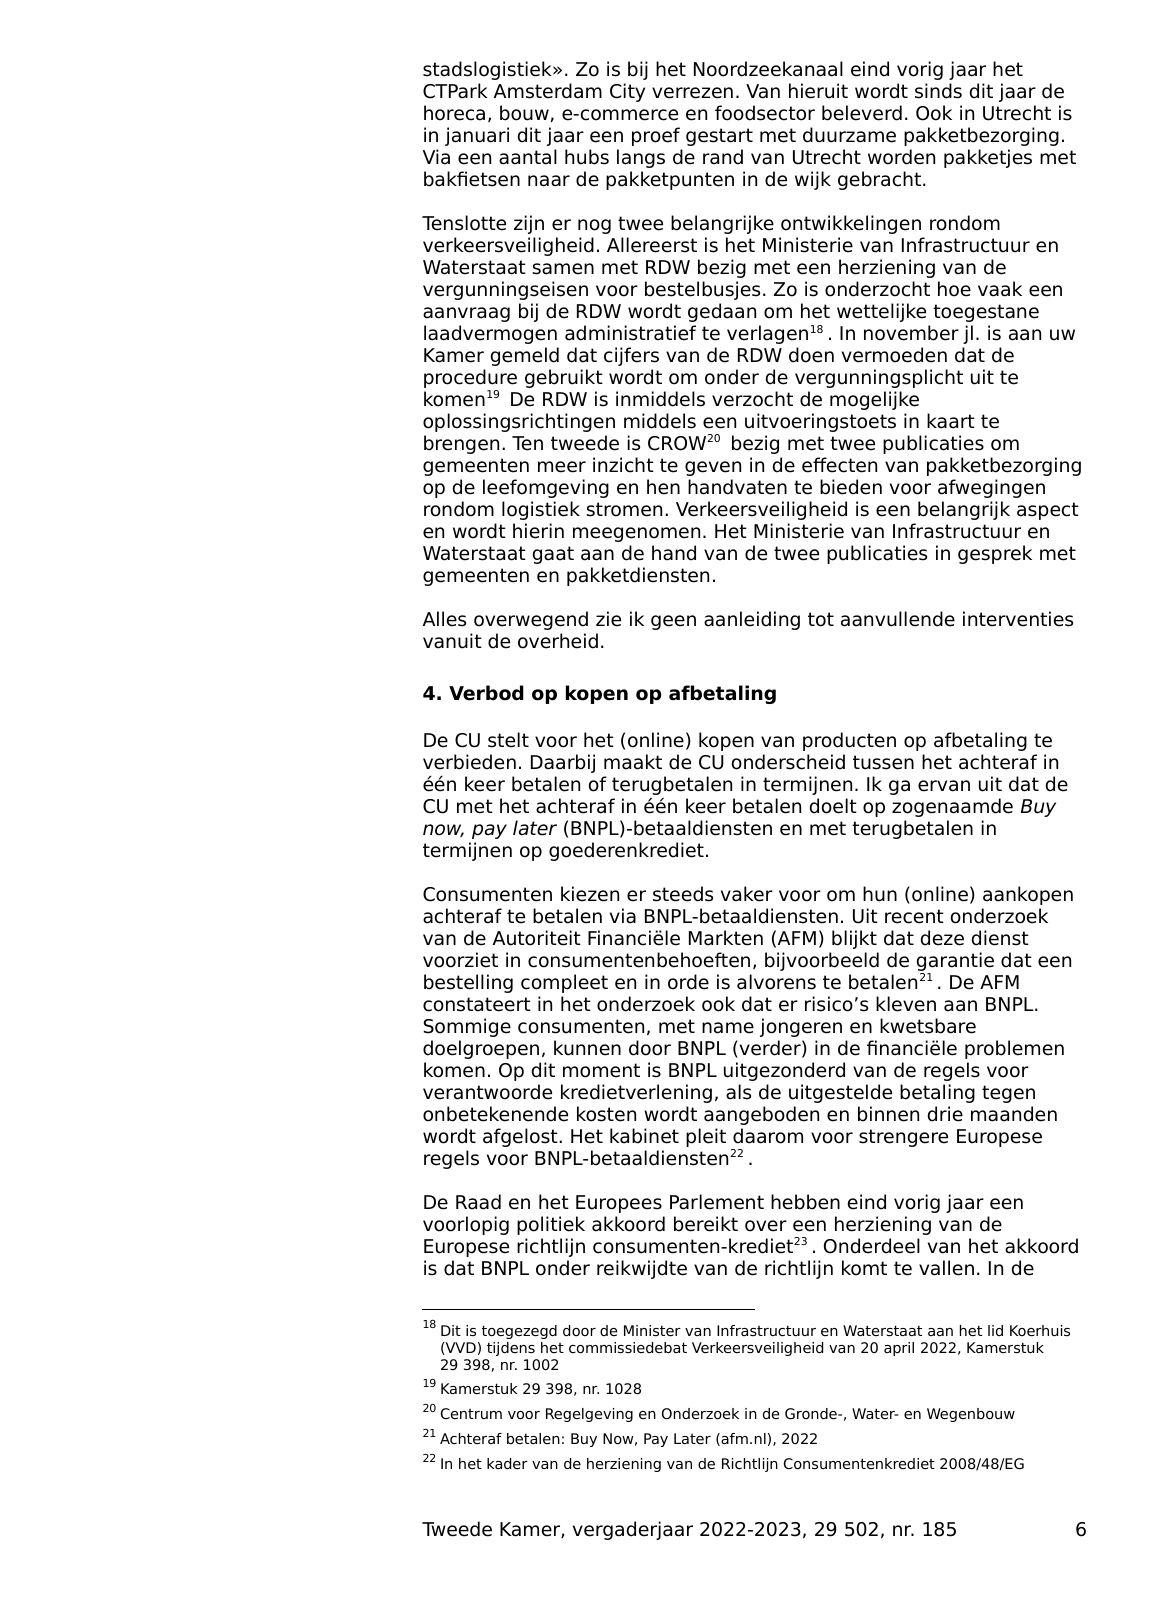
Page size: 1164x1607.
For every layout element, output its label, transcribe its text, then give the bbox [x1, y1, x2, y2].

text Achteraf betalen: Buy Now, Pay Later (afm.nl), 2022 [422, 1427, 1087, 1449]
text stadslogistiek». Zo is bij het Noordzeekanaal eind vorig jaar het CTPark Amsterdam City verrezen. Van hieruit wordt sinds dit jaar de horeca, bouw, e-commerce en foodsector beleverd. Ook in Utrecht is in januari dit jaar een proef gestart met duurzame pakketbezorging. Via een aantal hubs langs de rand van Utrecht worden pakketjes met bakfietsen naar de pakketpunten in de wijk gebracht. [422, 59, 1087, 191]
subtitle 4. Verbod op kopen op afbetaling [422, 683, 1087, 705]
text Consumenten kiezen er steeds vaker voor om hun (online) aankopen achteraf te betalen via BNPL-betaaldiensten. Uit recent onderzoek van de Autoriteit Financiële Markten (AFM) blijkt dat deze dienst voorziet in consumentenbehoeften, bijvoorbeeld de garantie dat een bestelling compleet en in orde is alvorens te betalen. De AFM constateert in het onderzoek ook dat er risico’s kleven aan BNPL. Sommige consumenten, met name jongeren en kwetsbare doelgroepen, kunnen door BNPL (verder) in de financiële problemen komen. Op dit moment is BNPL uitgezonderd van de regels voor verantwoorde kredietverlening, als de uitgestelde betaling tegen onbetekenende kosten wordt aangeboden en binnen drie maanden wordt afgelost. Het kabinet pleit daarom voor strengere Europese regels voor BNPL-betaaldiensten. [422, 884, 1087, 1170]
text In het kader van de herziening van de Richtlijn Consumentenkrediet 2008/48/EG [422, 1452, 1087, 1474]
text De CU stelt voor het (online) kopen van producten op afbetaling te verbieden. Daarbij maakt de CU onderscheid tussen het achteraf in één keer betalen of terugbetalen in termijnen. Ik ga ervan uit dat de CU met het achteraf in één keer betalen doelt op zogenaamde Buy now, pay later (BNPL)-betaaldiensten en met terugbetalen in termijnen op goederenkrediet. [422, 730, 1087, 862]
text Alles overwegend zie ik geen aanleiding tot aanvullende interventies vanuit de overheid. [422, 609, 1087, 653]
text Centrum voor Regelgeving en Onderzoek in de Gronde-, Water- en Wegenbouw [422, 1402, 1087, 1424]
text Kamerstuk 29 398, nr. 1028 [422, 1377, 1087, 1399]
text Tenslotte zijn er nog twee belangrijke ontwikkelingen rondom verkeersveiligheid. Allereerst is het Ministerie van Infrastructuur en Waterstaat samen met RDW bezig met een herziening van de vergunningseisen voor bestelbusjes. Zo is onderzocht hoe vaak een aanvraag bij de RDW wordt gedaan om het wettelijke toegestane laadvermogen administratief te verlagen. In november jl. is aan uw Kamer gemeld dat cijfers van de RDW doen vermoeden dat de procedure gebruikt wordt om onder de vergunningsplicht uit te komen De RDW is inmiddels verzocht de mogelijke oplossingsrichtingen middels een uitvoeringstoets in kaart te brengen. Ten tweede is CROW bezig met twee publicaties om gemeenten meer inzicht te geven in de effecten van pakketbezorging op de leefomgeving en hen handvaten te bieden voor afwegingen rondom logistiek stromen. Verkeersveiligheid is een belangrijk aspect en wordt hierin meegenomen. Het Ministerie van Infrastructuur en Waterstaat gaat aan de hand van de twee publicaties in gesprek met gemeenten en pakketdiensten. [422, 213, 1087, 587]
text De Raad en het Europees Parlement hebben eind vorig jaar een voorlopig politiek akkoord bereikt over een herziening van de Europese richtlijn consumenten-krediet. Onderdeel van het akkoord is dat BNPL onder reikwijdte van de richtlijn komt te vallen. In de [422, 1192, 1087, 1280]
text Dit is toegezegd door de Minister van Infrastructuur en Waterstaat aan het lid Koerhuis (VVD) tijdens het commissiedebat Verkeersveiligheid van 20 april 2022, Kamerstuk 29 398, nr. 1002 [422, 1318, 1087, 1374]
